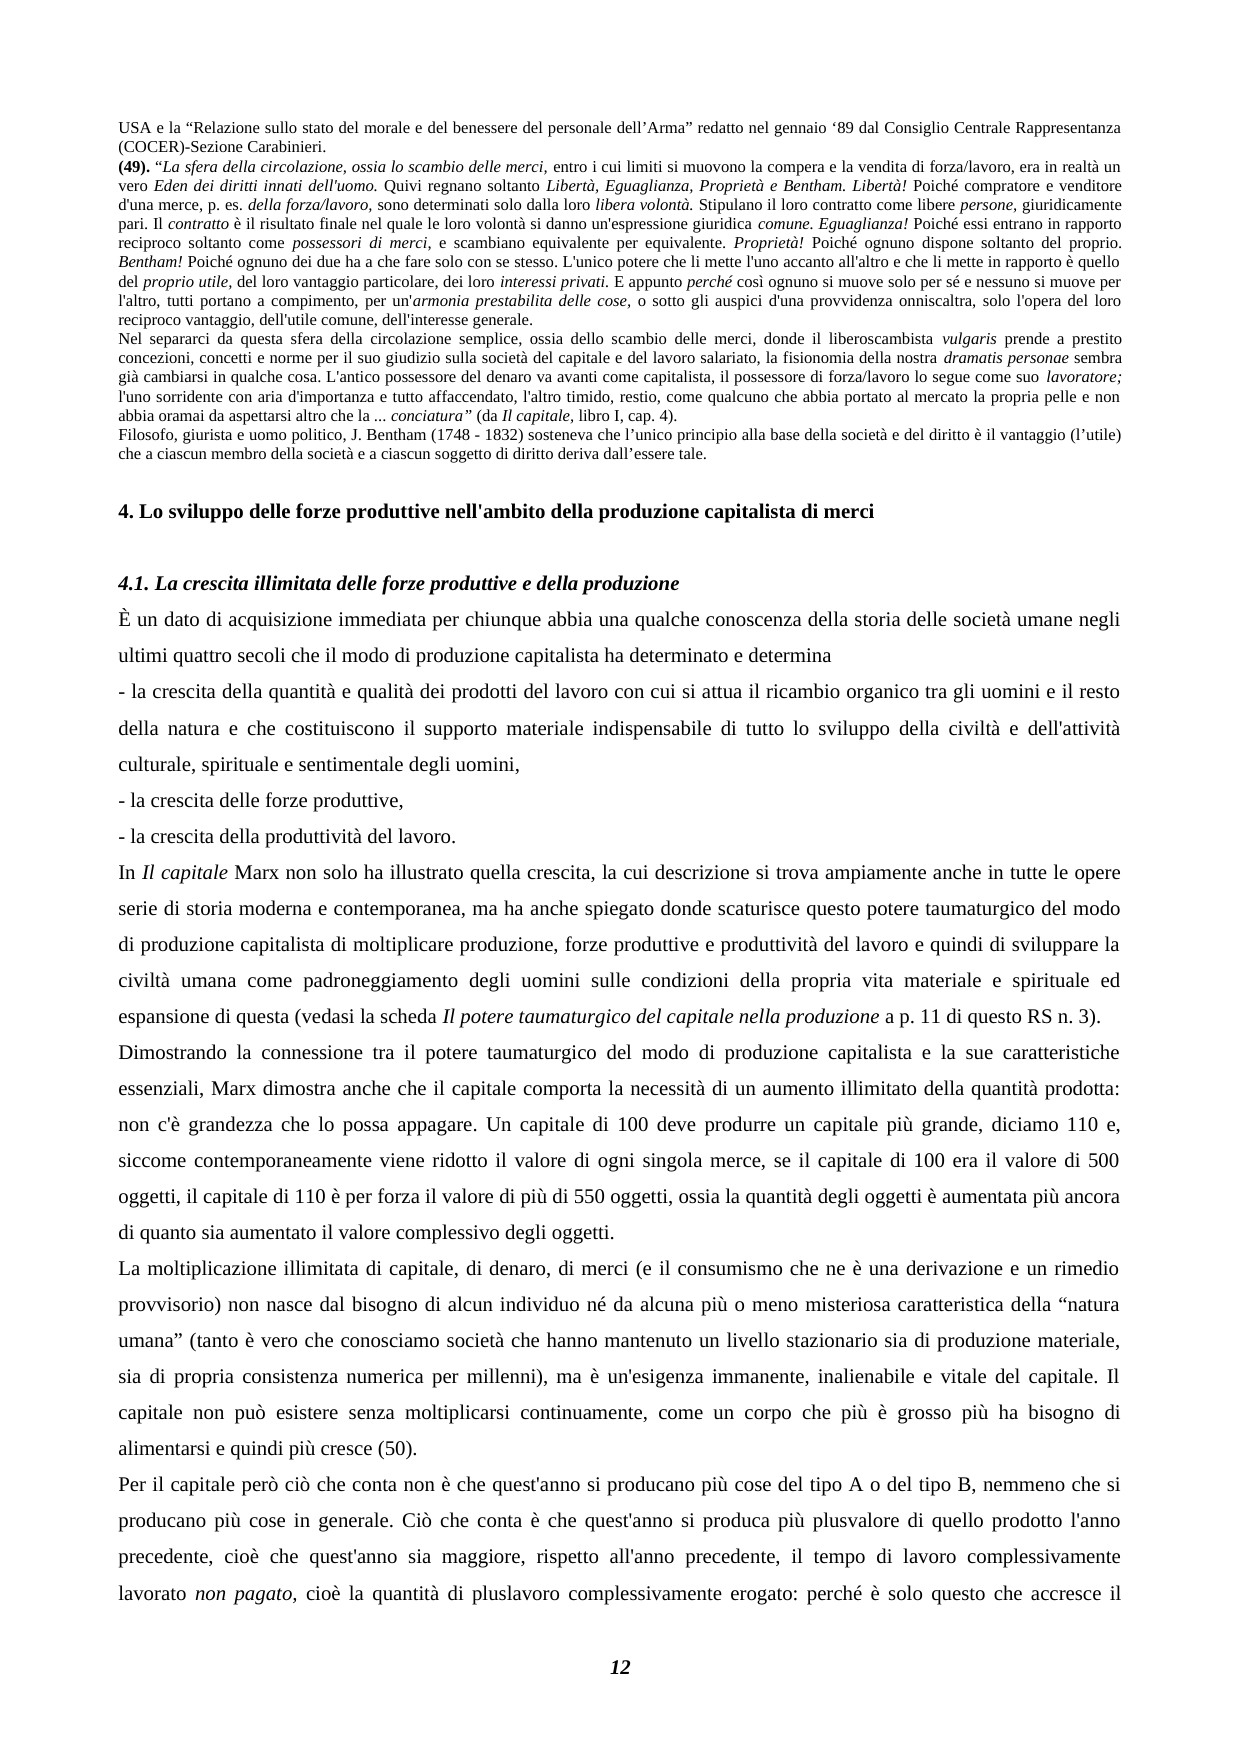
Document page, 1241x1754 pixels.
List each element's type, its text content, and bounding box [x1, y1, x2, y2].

text - la crescita della quantità e qualità dei prodotti del lavoro con cui si attua il ricambio organico tra gli uomini e il resto della natura e che costituiscono il supporto materiale indispensabile di tutto lo sviluppo della civiltà e dell'attività culturale, spirituale e sentimentale degli uomini, [118, 679, 1122, 776]
text - la crescita della produttività del lavoro. [118, 823, 1122, 848]
text 4.1. La crescita illimitata delle forze produttive e della produzione [118, 571, 1122, 595]
text Filosofo, giurista e uomo politico, J. Bentham (1748 - 1832) sosteneva che l’unico principio alla base della società e del diritto è il vantaggio (l’utile) che a ciascun membro della società e a ciascun soggetto di diritto deriva dall’essere tale. [118, 425, 1122, 463]
text 4. Lo sviluppo delle forze produttive nell'ambito della produzione capitalista di merci [118, 499, 1122, 523]
text USA e la “Relazione sullo stato del morale e del benessere del personale dell’Arma” redatto nel gennaio ‘89 dal Consiglio Centrale Rappresentanza (COCER)-Sezione Carabinieri. [118, 118, 1122, 156]
text (49). “La sfera della circolazione, ossia lo scambio delle merci, entro i cui limiti si muovono la compera e la vendita di forza/lavoro, era in realtà un vero Eden dei diritti innati dell'uomo. Quivi regnano soltanto Libertà, Eguaglianza, Proprietà e Bentham. Libertà! Poiché compratore e venditore d'una merce, p. es. della forza/lavoro, sono determinati solo dalla loro libera volontà. Stipulano il loro contratto come libere persone, giuridicamente pari. Il contratto è il risultato finale nel quale le loro volontà si danno un'espressione giuridica comune. Eguaglianza! Poiché essi entrano in rapporto reciproco soltanto come possessori di merci, e scambiano equivalente per equivalente. Proprietà! Poiché ognuno dispone soltanto del proprio. Bentham! Poiché ognuno dei due ha a che fare solo con se stesso. L'unico potere che li mette l'uno accanto all'altro e che li mette in rapporto è quello del proprio utile, del loro vantaggio particolare, dei loro interessi privati. E appunto perché così ognuno si muove solo per sé e nessuno si muove per l'altro, tutti portano a compimento, per un'armonia prestabilita delle cose, o sotto gli auspici d'una provvidenza onniscaltra, solo l'opera del loro reciproco vantaggio, dell'utile comune, dell'interesse generale. [118, 156, 1122, 329]
text Per il capitale però ciò che conta non è che quest'anno si producano più cose del tipo A o del tipo B, nemmeno che si producano più cose in generale. Ciò che conta è che quest'anno si produca più plusvalore di quello prodotto l'anno precedente, cioè che quest'anno sia maggiore, rispetto all'anno precedente, il tempo di lavoro complessivamente lavorato non pagato, cioè la quantità di pluslavoro complessivamente erogato: perché è solo questo che accresce il [118, 1472, 1122, 1604]
text Dimostrando la connessione tra il potere taumaturgico del modo di produzione capitalista e la sue caratteristiche essenziali, Marx dimostra anche che il capitale comporta la necessità di un aumento illimitato della quantità prodotta: non c'è grandezza che lo possa appagare. Un capitale di 100 deve produrre un capitale più grande, diciamo 110 e, siccome contemporaneamente viene ridotto il valore di ogni singola merce, se il capitale di 100 era il valore di 500 oggetti, il capitale di 110 è per forza il valore di più di 550 oggetti, ossia la quantità degli oggetti è aumentata più ancora di quanto sia aumentato il valore complessivo degli oggetti. [118, 1040, 1122, 1244]
text Nel separarci da questa sfera della circolazione semplice, ossia dello scambio delle merci, donde il liberoscambista vulgaris prende a prestito concezioni, concetti e norme per il suo giudizio sulla società del capitale e del lavoro salariato, la fisionomia della nostra dramatis personae sembra già cambiarsi in qualche cosa. L'antico possessore del denaro va avanti come capitalista, il possessore di forza/lavoro lo segue come suo lavoratore; l'uno sorridente con aria d'importanza e tutto affaccendato, l'altro timido, restio, come qualcuno che abbia portato al mercato la propria pelle e non abbia oramai da aspettarsi altro che la ... conciatura” (da Il capitale, libro I, cap. 4). [118, 329, 1122, 425]
text La moltiplicazione illimitata di capitale, di denaro, di merci (e il consumismo che ne è una derivazione e un rimedio provvisorio) non nasce dal bisogno di alcun individuo né da alcuna più o meno misteriosa caratteristica della “natura umana” (tanto è vero che conosciamo società che hanno mantenuto un livello stazionario sia di produzione materiale, sia di propria consistenza numerica per millenni), ma è un'esigenza immanente, inalienabile e vitale del capitale. Il capitale non può esistere senza moltiplicarsi continuamente, come un corpo che più è grosso più ha bisogno di alimentarsi e quindi più cresce (50). [118, 1256, 1122, 1460]
text In Il capitale Marx non solo ha illustrato quella crescita, la cui descrizione si trova ampiamente anche in tutte le opere serie di storia moderna e contemporanea, ma ha anche spiegato donde scaturisce questo potere taumaturgico del modo di produzione capitalista di moltiplicare produzione, forze produttive e produttività del lavoro e quindi di sviluppare la civiltà umana come padroneggiamento degli uomini sulle condizioni della propria vita materiale e spirituale ed espansione di questa (vedasi la scheda Il potere taumaturgico del capitale nella produzione a p. 11 di questo RS n. 3). [118, 859, 1122, 1028]
text - la crescita delle forze produttive, [118, 787, 1122, 812]
text È un dato di acquisizione immediata per chiunque abbia una qualche conoscenza della storia delle società umane negli ultimi quattro secoli che il modo di produzione capitalista ha determinato e determina [118, 607, 1122, 667]
